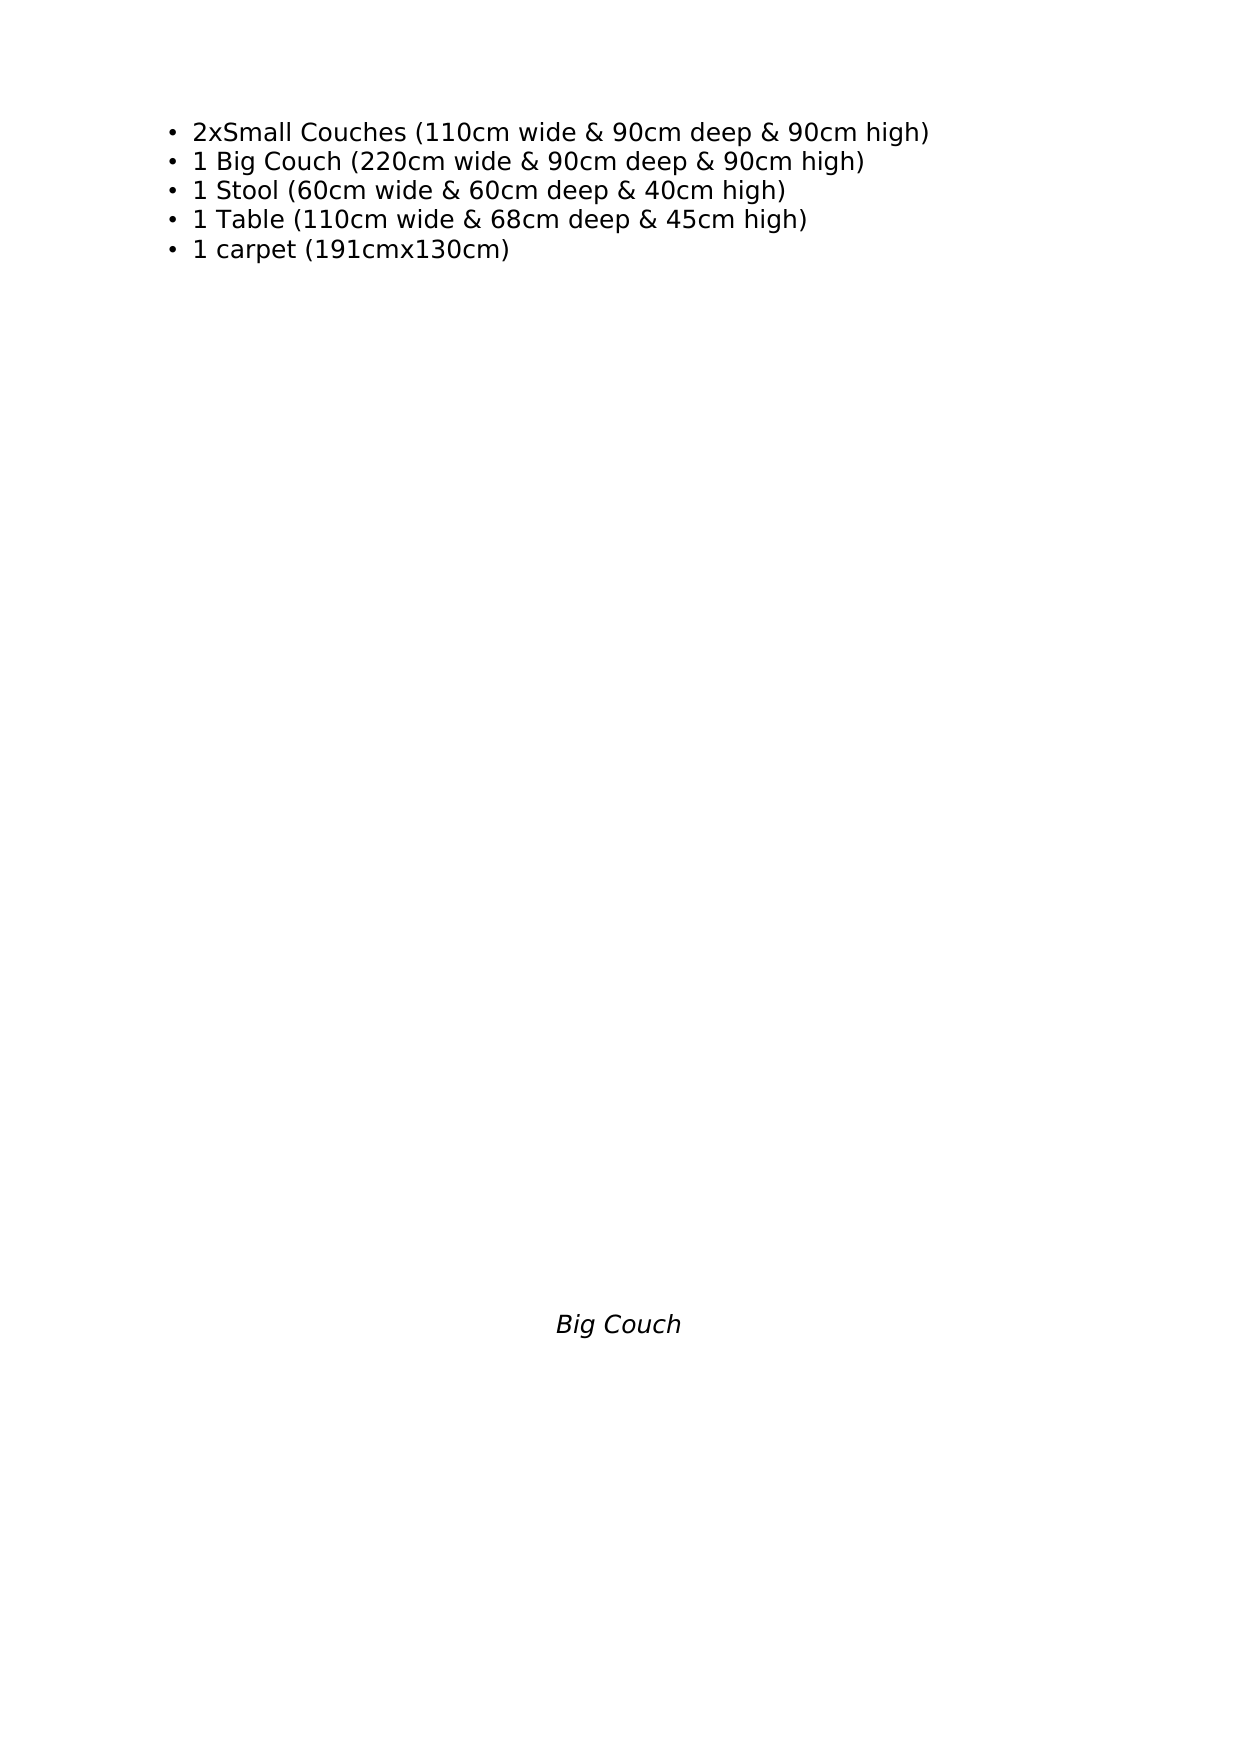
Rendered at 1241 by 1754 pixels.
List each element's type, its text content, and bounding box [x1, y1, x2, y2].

list 2xSmall Couches (110cm wide & 90cm deep & 90cm high) [177, 118, 1122, 147]
list 1 Big Couch (220cm wide & 90cm deep & 90cm high) [177, 147, 1122, 176]
list 1 carpet (191cmx130cm) [177, 235, 1122, 264]
list 1 Table (110cm wide & 68cm deep & 45cm high) [177, 206, 1122, 235]
list 1 Stool (60cm wide & 60cm deep & 40cm high) [177, 176, 1122, 206]
text Big Couch [118, 306, 1122, 1339]
